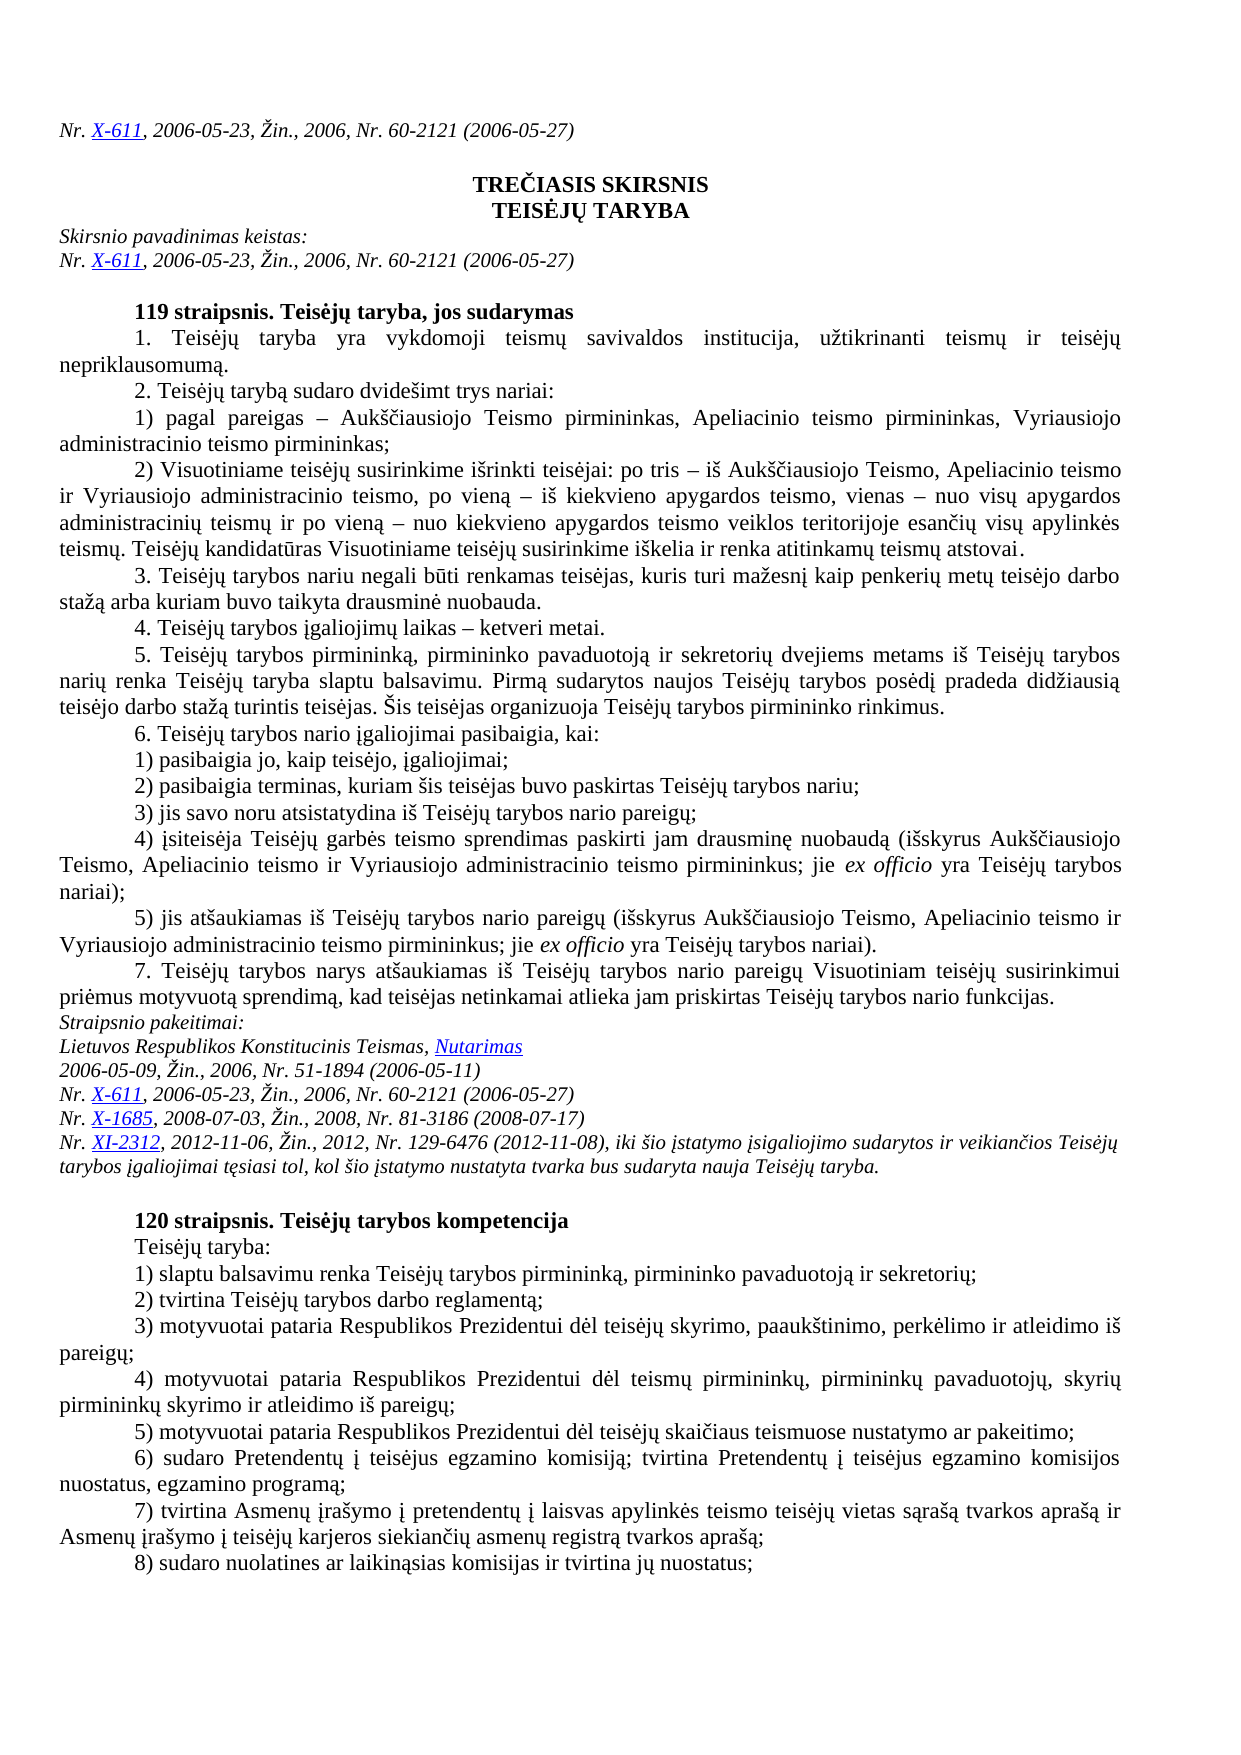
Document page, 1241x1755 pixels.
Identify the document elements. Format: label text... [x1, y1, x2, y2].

text 2) pasibaigia terminas, kuriam šis teisėjas buvo paskirtas Teisėjų tarybos nariu; [59, 772, 1122, 799]
text 3. Teisėjų tarybos nariu negali būti renkamas teisėjas, kuris turi mažesnį kaip penkerių metų teisėjo darbo stažą arba kuriam buvo taikyta drausminė nuobauda. [59, 562, 1122, 614]
text 120 straipsnis. Teisėjų tarybos kompetencija [59, 1207, 1122, 1233]
text Straipsnio pakeitimai: [59, 1010, 1122, 1034]
text TEISĖJŲ TARYBA [59, 197, 1122, 224]
text Nr. X-611, 2006-05-23, Žin., 2006, Nr. 60-2121 (2006-05-27) [59, 248, 1122, 272]
text Teisėjų taryba: [59, 1233, 1122, 1259]
text 3) jis savo noru atsistatydina iš Teisėjų tarybos nario pareigų; [59, 799, 1122, 825]
text 5) motyvuotai pataria Respublikos Prezidentui dėl teisėjų skaičiaus teismuose nustatymo ar pakeitimo; [59, 1418, 1122, 1444]
text 7. Teisėjų tarybos narys atšaukiamas iš Teisėjų tarybos nario pareigų Visuotiniam teisėjų susirinkimui priėmus motyvuotą sprendimą, kad teisėjas netinkamai atlieka jam priskirtas Teisėjų tarybos nario funkcijas. [59, 957, 1122, 1010]
text 8) sudaro nuolatines ar laikinąsias komisijas ir tvirtina jų nuostatus; [59, 1549, 1122, 1576]
text 6) sudaro Pretendentų į teisėjus egzamino komisiją; tvirtina Pretendentų į teisėjus egzamino komisijos nuostatus, egzamino programą; [59, 1444, 1122, 1497]
text 7) tvirtina Asmenų įrašymo į pretendentų į laisvas apylinkės teismo teisėjų vietas sąrašą tvarkos aprašą ir Asmenų įrašymo į teisėjų karjeros siekiančių asmenų registrą tvarkos aprašą; [59, 1497, 1122, 1549]
text Lietuvos Respublikos Konstitucinis Teismas, Nutarimas [59, 1034, 1122, 1058]
text 4. Teisėjų tarybos įgaliojimų laikas – ketveri metai. [59, 614, 1122, 641]
text 2) Visuotiniame teisėjų susirinkime išrinkti teisėjai: po tris – iš Aukščiausiojo Teismo, Apeliacinio teismo ir Vyriausiojo administracinio teismo, po vieną – iš kiekvieno apygardos teismo, vienas – nuo visų apygardos administracinių teismų ir po vieną – nuo kiekvieno apygardos teismo veiklos teritorijoje esančių visų apylinkės teismų. Teisėjų kandidatūras Visuotiniame teisėjų susirinkime iškelia ir renka atitinkamų teismų atstovai. [59, 456, 1122, 562]
text 2006-05-09, Žin., 2006, Nr. 51-1894 (2006-05-11) [59, 1058, 1122, 1082]
text 5. Teisėjų tarybos pirmininką, pirmininko pavaduotoją ir sekretorių dvejiems metams iš Teisėjų tarybos narių renka Teisėjų taryba slaptu balsavimu. Pirmą sudarytos naujos Teisėjų tarybos posėdį pradeda didžiausią teisėjo darbo stažą turintis teisėjas. Šis teisėjas organizuoja Teisėjų tarybos pirmininko rinkimus. [59, 641, 1122, 720]
text Nr. X-1685, 2008-07-03, Žin., 2008, Nr. 81-3186 (2008-07-17) [59, 1106, 1122, 1130]
text TREČIASIS SKIRSNIS [59, 171, 1122, 197]
text 3) motyvuotai pataria Respublikos Prezidentui dėl teisėjų skyrimo, paaukštinimo, perkėlimo ir atleidimo iš pareigų; [59, 1312, 1122, 1365]
text 1) slaptu balsavimu renka Teisėjų tarybos pirmininką, pirmininko pavaduotoją ir sekretorių; [59, 1259, 1122, 1286]
text 1) pasibaigia jo, kaip teisėjo, įgaliojimai; [59, 746, 1122, 772]
text 4) motyvuotai pataria Respublikos Prezidentui dėl teismų pirmininkų, pirmininkų pavaduotojų, skyrių pirmininkų skyrimo ir atleidimo iš pareigų; [59, 1365, 1122, 1418]
text Skirsnio pavadinimas keistas: [59, 224, 1122, 248]
text 5) jis atšaukiamas iš Teisėjų tarybos nario pareigų (išskyrus Aukščiausiojo Teismo, Apeliacinio teismo ir Vyriausiojo administracinio teismo pirmininkus; jie ex officio yra Teisėjų tarybos nariai). [59, 904, 1122, 957]
text 2. Teisėjų tarybą sudaro dvidešimt trys nariai: [59, 377, 1122, 403]
text 2) tvirtina Teisėjų tarybos darbo reglamentą; [59, 1286, 1122, 1312]
text Nr. XI-2312, 2012-11-06, Žin., 2012, Nr. 129-6476 (2012-11-08), iki šio įstatymo įsigaliojimo sudarytos ir veikiančios Teisėjų tarybos įgaliojimai tęsiasi tol, kol šio įstatymo nustatyta tvarka bus sudaryta nauja Teisėjų taryba. [59, 1130, 1122, 1178]
text 119 straipsnis. Teisėjų taryba, jos sudarymas [59, 298, 1122, 324]
text 6. Teisėjų tarybos nario įgaliojimai pasibaigia, kai: [59, 720, 1122, 746]
text Nr. X-611, 2006-05-23, Žin., 2006, Nr. 60-2121 (2006-05-27) [59, 118, 1122, 142]
text 1. Teisėjų taryba yra vykdomoji teismų savivaldos institucija, užtikrinanti teismų ir teisėjų nepriklausomumą. [59, 324, 1122, 377]
text 1) pagal pareigas – Aukščiausiojo Teismo pirmininkas, Apeliacinio teismo pirmininkas, Vyriausiojo administracinio teismo pirmininkas; [59, 403, 1122, 456]
text Nr. X-611, 2006-05-23, Žin., 2006, Nr. 60-2121 (2006-05-27) [59, 1082, 1122, 1106]
text 4) įsiteisėja Teisėjų garbės teismo sprendimas paskirti jam drausminę nuobaudą (išskyrus Aukščiausiojo Teismo, Apeliacinio teismo ir Vyriausiojo administracinio teismo pirmininkus; jie ex officio yra Teisėjų tarybos nariai); [59, 825, 1122, 904]
